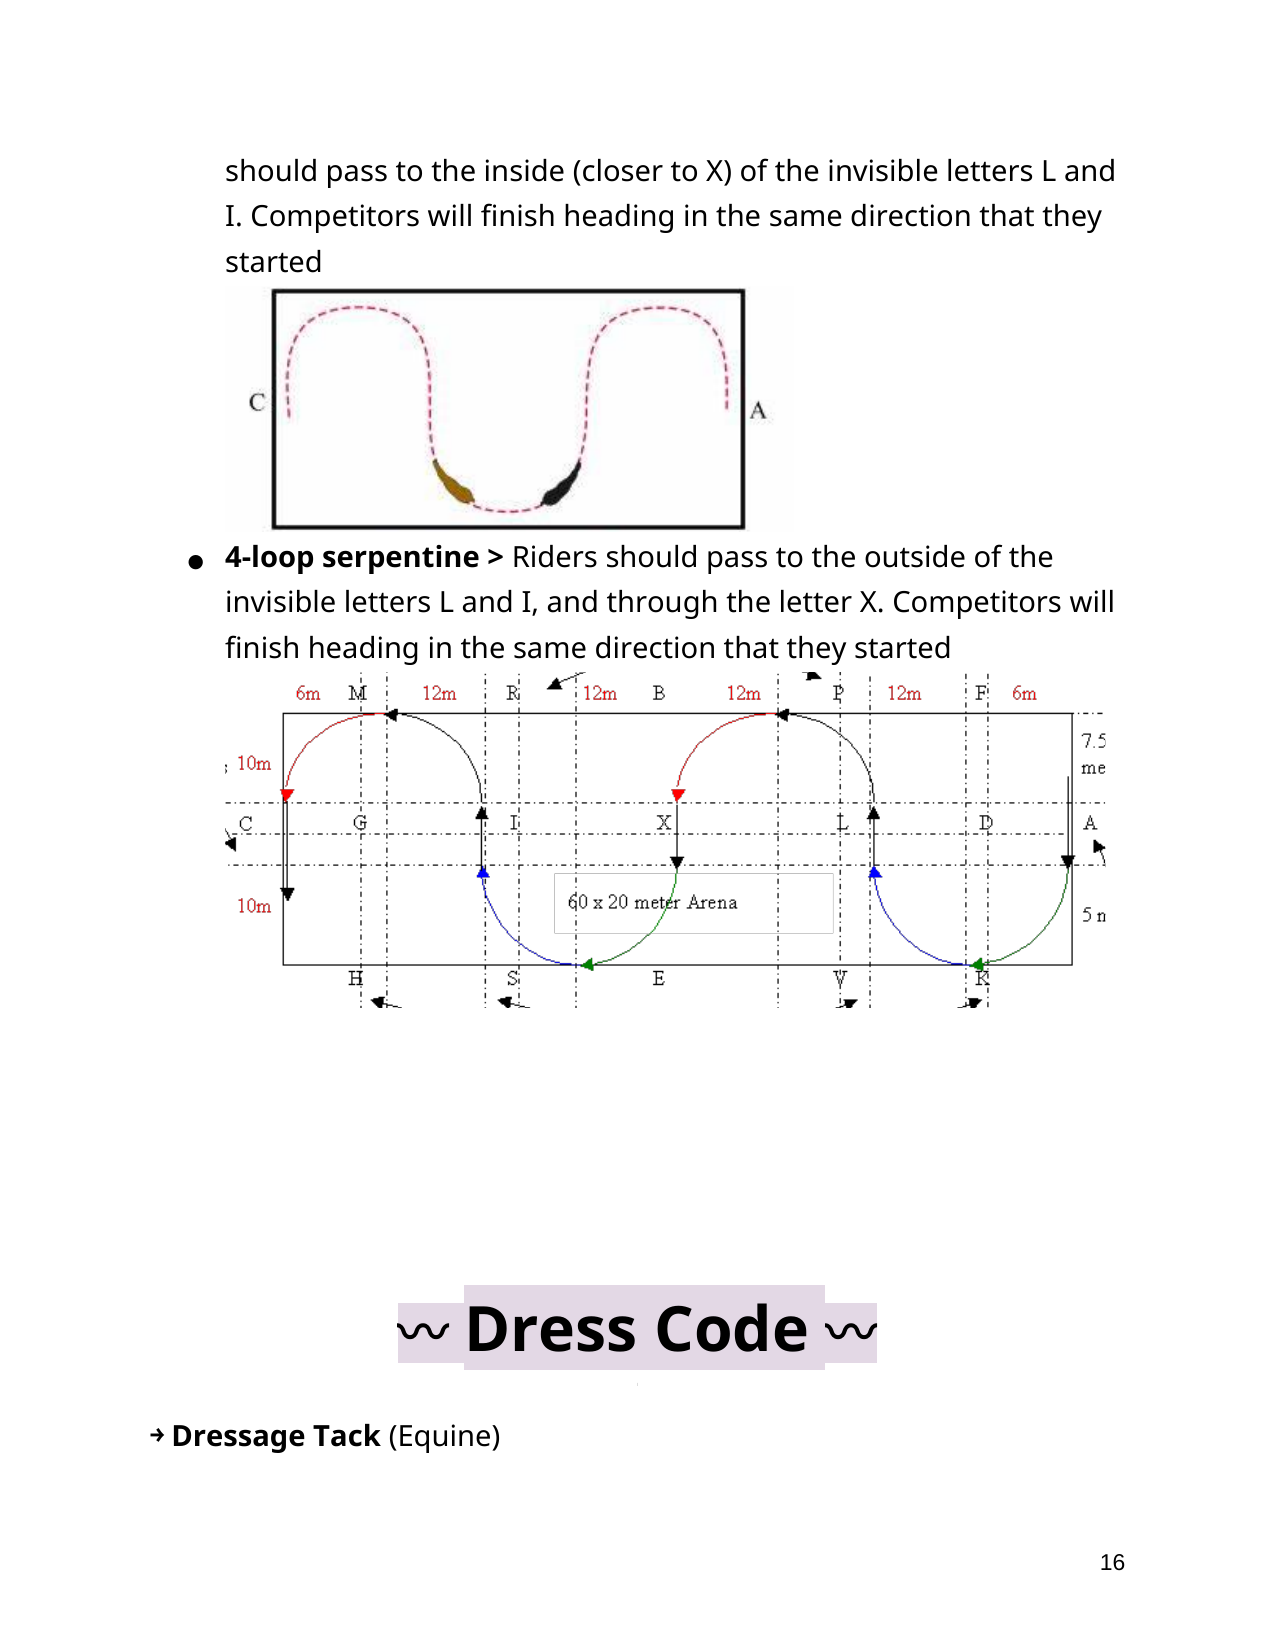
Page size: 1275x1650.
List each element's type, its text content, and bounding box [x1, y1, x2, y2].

text 〰️ Dress Code 〰️ [150, 1285, 1125, 1370]
list 4-loop serpentine > Riders should pass to the outside of the invisible letters L and I, and through the letter X. Competitors will finish heading in the same direction that they started [187, 536, 1125, 667]
list should pass to the inside (closer to X) of the invisible letters L and I. Competitors will finish heading in the same direction that they started [187, 150, 1125, 281]
picture [225, 672, 1106, 1008]
text ￫ Dressage Tack (Equine) [150, 1413, 1125, 1455]
picture [225, 286, 794, 532]
